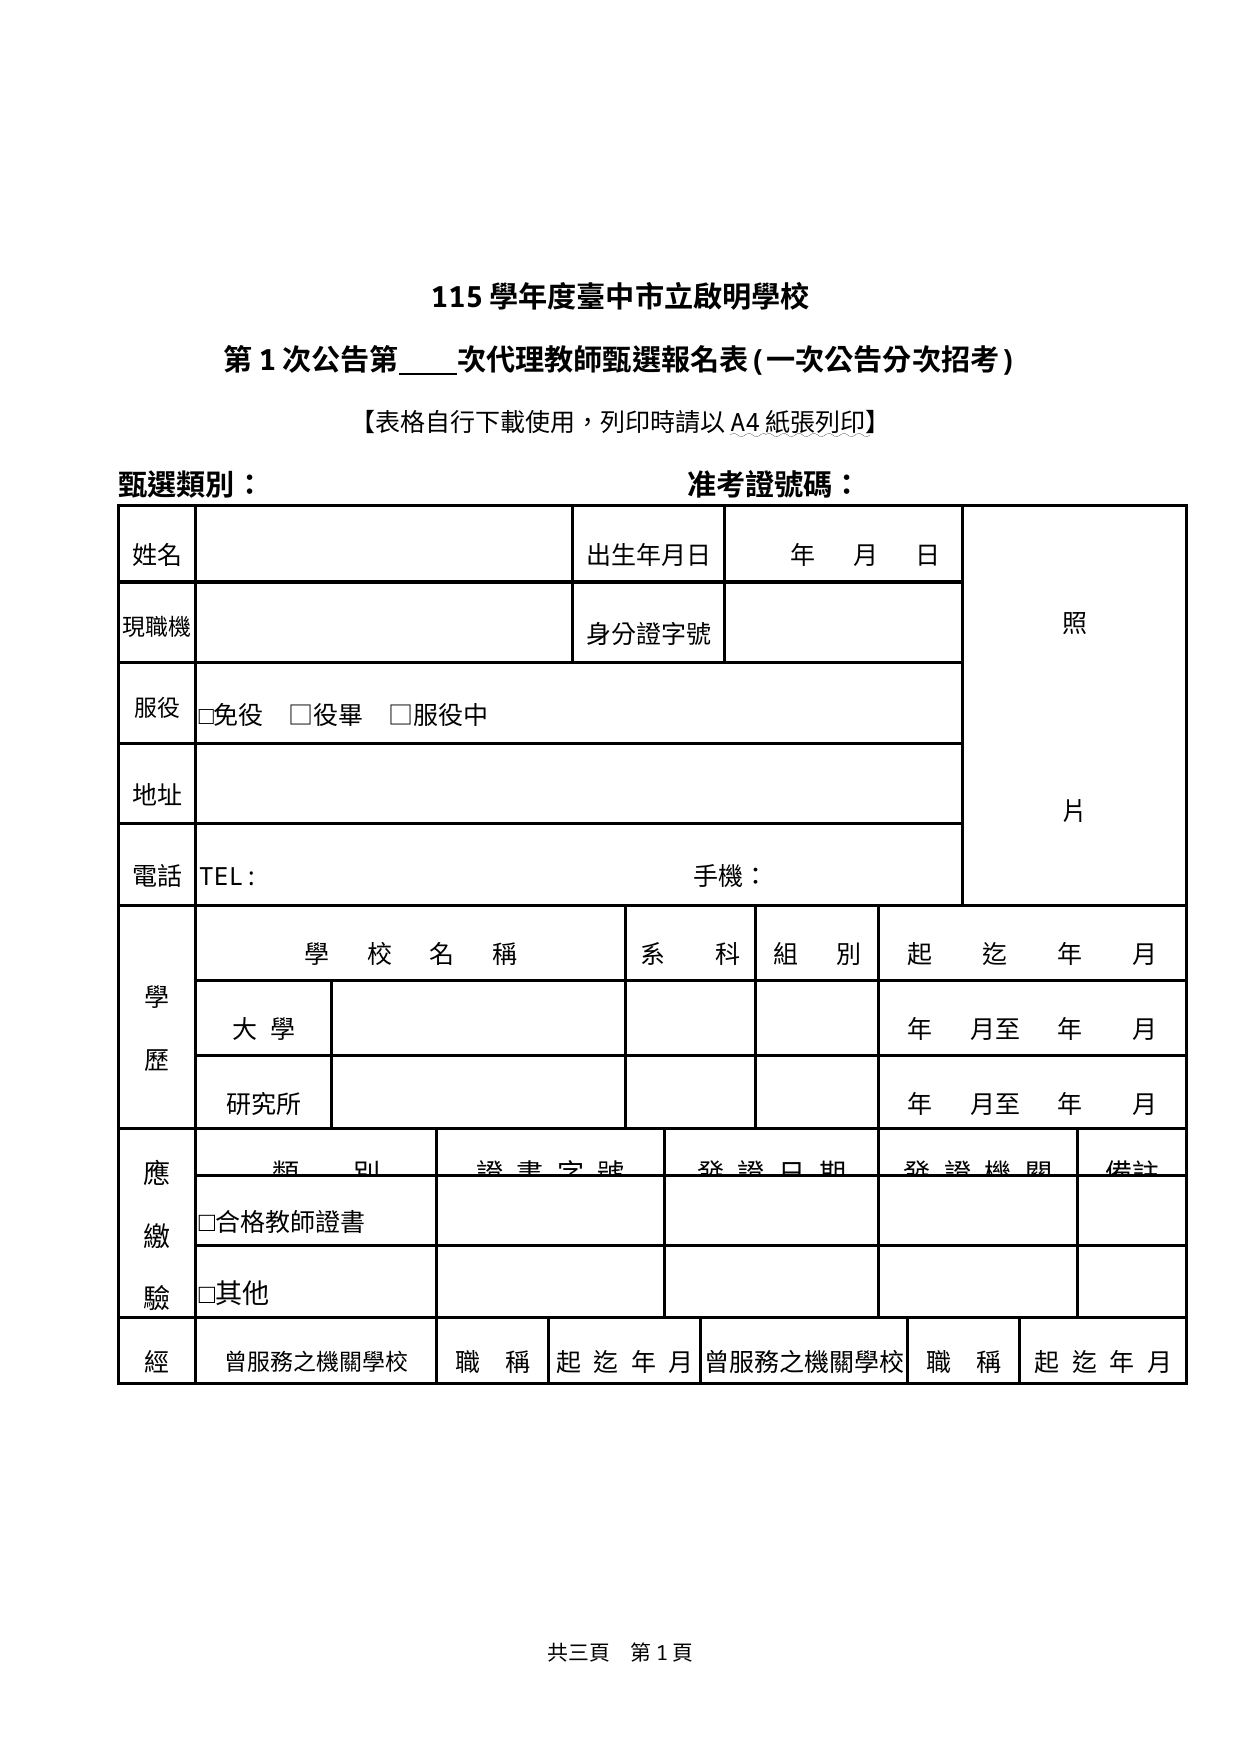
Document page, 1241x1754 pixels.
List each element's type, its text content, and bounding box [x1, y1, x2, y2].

table_cell 年 月至 年 月 [880, 1057, 1185, 1127]
table_cell 發 證 機 關 [880, 1130, 1076, 1174]
table_cell 經 [120, 1319, 194, 1382]
table_cell 學 校 名 稱 [197, 907, 624, 978]
table_cell [333, 982, 624, 1054]
table_cell 應 繳 驗 證 件 [120, 1130, 194, 1316]
table_cell TEL: 手機： [197, 825, 961, 904]
table_cell [757, 982, 877, 1054]
table_header 年 月 日 [726, 507, 961, 580]
table_cell 類 別 [197, 1130, 435, 1174]
table_cell 曾服務之機關學校 [197, 1319, 435, 1382]
table_cell [1079, 1177, 1185, 1244]
table_cell [197, 584, 571, 661]
table_cell [880, 1177, 1076, 1244]
table_cell [1079, 1247, 1185, 1316]
text 第1次公告第 次代理教師甄選報名表(一次公告分次招考) [118, 316, 1122, 379]
table_cell [627, 982, 754, 1054]
table_cell 系 科 [627, 907, 754, 978]
table_cell 身分證字號 [574, 584, 723, 661]
table_cell 發 證 日 期 [666, 1130, 877, 1174]
table_cell [726, 584, 961, 661]
table_cell □免役 □役畢 □服役中 [197, 664, 961, 742]
table_header [197, 507, 571, 580]
table_cell 曾服務之機關學校 [702, 1319, 906, 1382]
table_cell 現職機關學校 [120, 584, 194, 661]
table_cell [757, 1057, 877, 1127]
table_cell 起 迄 年 月 [880, 907, 1185, 978]
text 【表格自行下載使用，列印時請以A4紙張列印】 [118, 379, 1122, 441]
table_cell 職 稱 [909, 1319, 1018, 1382]
table_cell 服役 情形 [120, 664, 194, 742]
text 甄選類別： 准考證號碼： [118, 441, 1122, 504]
table_cell 職 稱 [438, 1319, 547, 1382]
table_cell 電話 [120, 825, 194, 904]
table_cell [666, 1177, 877, 1244]
table_cell 備註 [1079, 1130, 1185, 1174]
table_cell □其他 [197, 1247, 435, 1316]
table_cell 年 月至 年 月 [880, 982, 1185, 1054]
table_cell [197, 745, 961, 822]
table_cell 起 迄 年 月 [1021, 1319, 1185, 1382]
table_cell [666, 1247, 877, 1316]
table_cell [438, 1247, 625, 1316]
table_cell 學 歷 [120, 907, 194, 1127]
table_cell □合格教師證書 [197, 1177, 435, 1244]
text 115學年度臺中市立啟明學校 [118, 254, 1122, 316]
table_cell 大 學 [197, 982, 330, 1054]
table_cell [880, 1247, 1076, 1316]
table_cell [333, 1057, 624, 1127]
table_cell 組 別 [757, 907, 877, 978]
table_cell [625, 1247, 663, 1316]
table_header 照 片 [964, 507, 1185, 904]
table_header 姓名 [120, 507, 194, 580]
table_cell [438, 1177, 625, 1244]
table_cell [627, 1057, 754, 1127]
table_header 出生年月日 [574, 507, 723, 580]
table_cell 起 迄 年 月 [550, 1319, 699, 1382]
table_cell 研究所 [197, 1057, 330, 1127]
table_cell [625, 1177, 663, 1244]
table_cell 地址 [120, 745, 194, 822]
table_cell 證 書 字 號 [438, 1130, 663, 1174]
